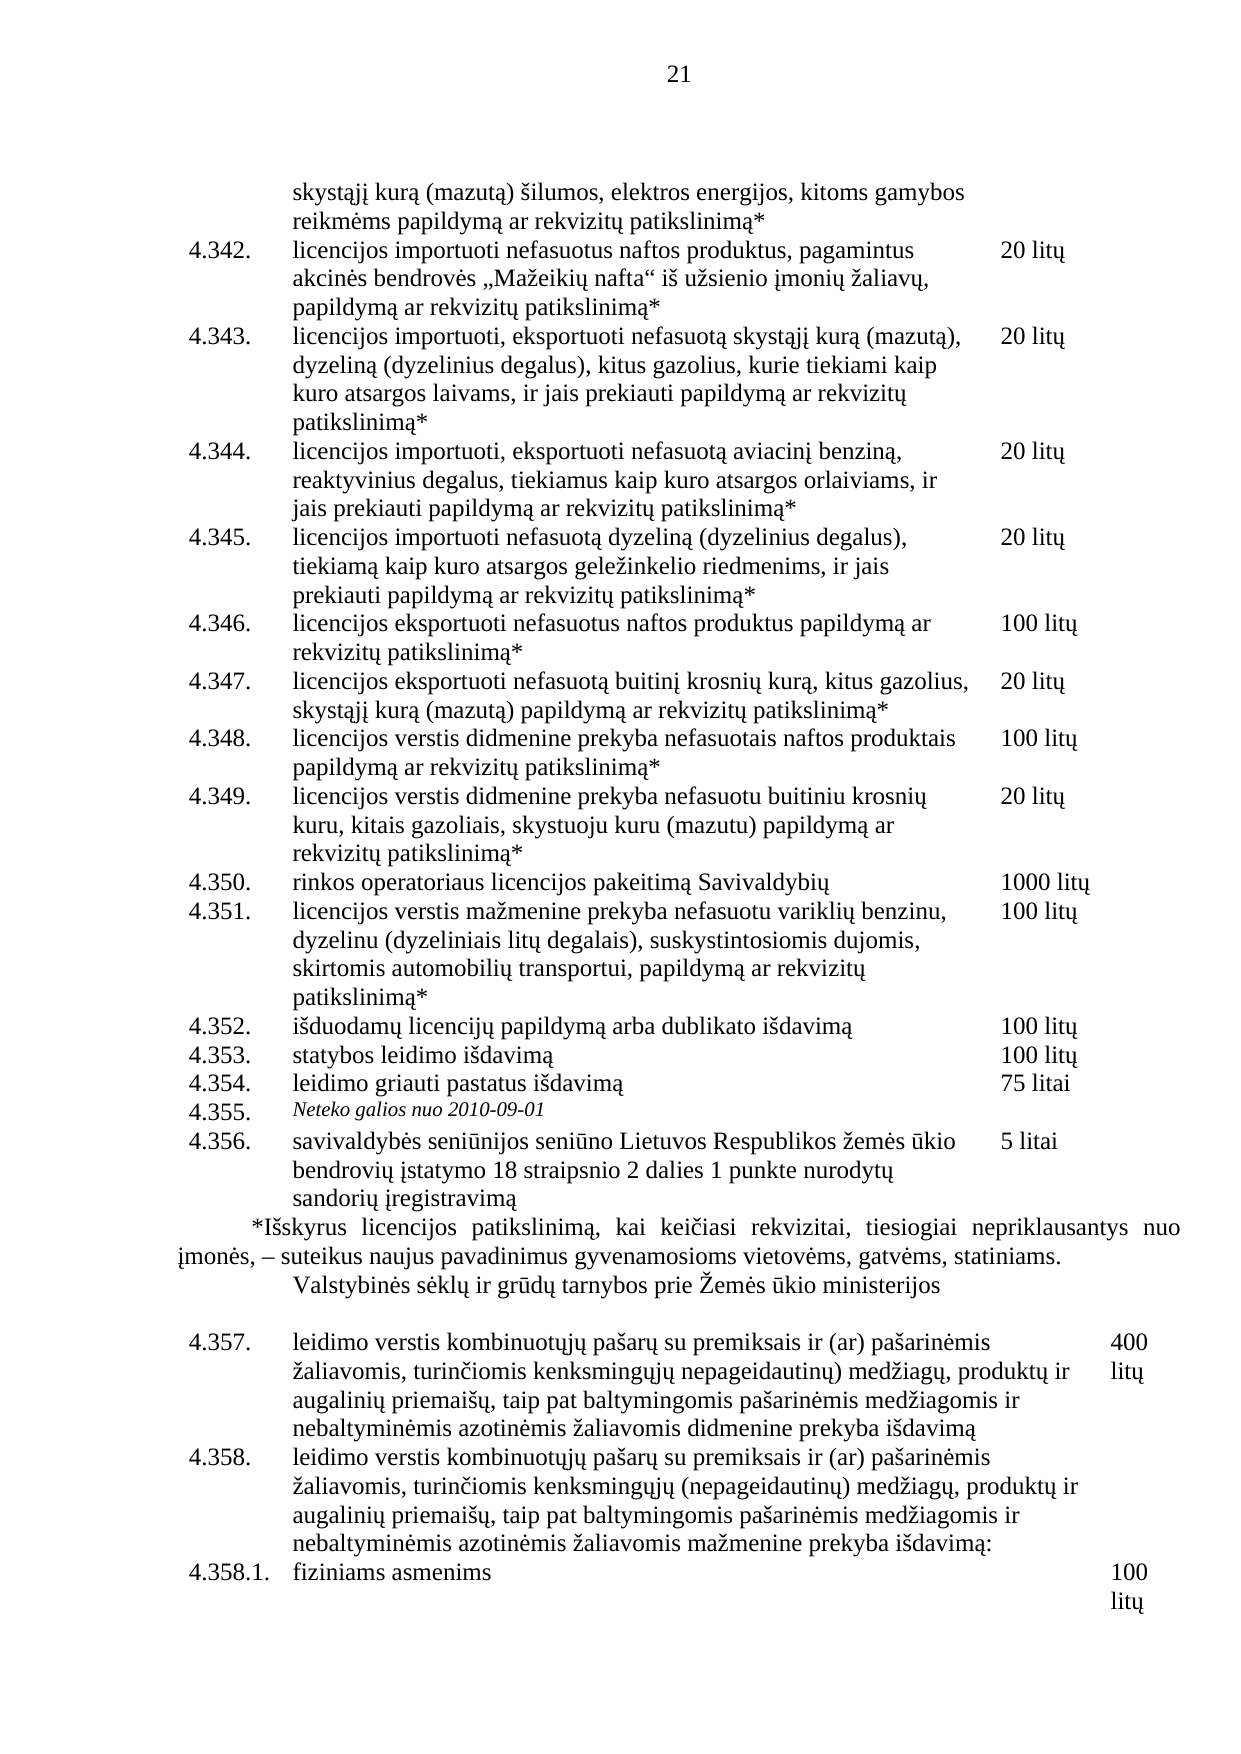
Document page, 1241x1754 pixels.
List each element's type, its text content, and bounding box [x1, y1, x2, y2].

table_cell 20 litų [989, 781, 1181, 867]
table_cell fiziniams asmenims [281, 1557, 1099, 1615]
table_cell 20 litų [989, 321, 1181, 436]
table_cell [1099, 1442, 1181, 1557]
table_cell licencijos eksportuoti nefasuotus naftos produktus papildymą ar rekvizitų patikslinimą* [281, 609, 989, 666]
table_header [1099, 1270, 1181, 1327]
table_cell 100 litų [989, 896, 1181, 1011]
table_cell [989, 1097, 1181, 1126]
table_cell licencijos verstis didmenine prekyba nefasuotu buitiniu krosnių kuru, kitais gazoliais, skystuoju kuru (mazutu) papildymą ar rekvizitų patikslinimą* [281, 781, 989, 867]
table_cell 4.351. [177, 896, 281, 1011]
table_cell Neteko galios nuo 2010-09-01 [281, 1097, 989, 1126]
table_cell 4.358.1. [177, 1557, 281, 1615]
table_cell 4.350. [177, 867, 281, 896]
table_cell 4.354. [177, 1069, 281, 1097]
table_cell išduodamų licencijų papildymą arba dublikato išdavimą [281, 1011, 989, 1040]
table_cell 4.349. [177, 781, 281, 867]
table_cell 100 litų [989, 1011, 1181, 1040]
table_cell 20 litų [989, 436, 1181, 522]
table_header Valstybinės sėklų ir grūdų tarnybos prie Žemės ūkio ministerijos [281, 1270, 1099, 1327]
table_cell 75 litai [989, 1069, 1181, 1097]
table_cell 4.344. [177, 436, 281, 522]
table_cell licencijos importuoti, eksportuoti nefasuotą aviacinį benziną, reaktyvinius degalus, tiekiamus kaip kuro atsargos orlaiviams, ir jais prekiauti papildymą ar rekvizitų patikslinimą* [281, 436, 989, 522]
table_cell 4.352. [177, 1011, 281, 1040]
table_cell [177, 177, 281, 235]
table_cell 4.348. [177, 724, 281, 781]
table_cell 4.357. [177, 1327, 281, 1442]
table_cell 4.342. [177, 235, 281, 321]
text *Išskyrus licencijos patikslinimą, kai keičiasi rekvizitai, tiesiogiai nepriklausantys nuo įmonės, – suteikus naujus pavadinimus gyvenamosioms vietovėms, gatvėms, statiniams. [177, 1212, 1181, 1270]
table_cell 4.346. [177, 609, 281, 666]
table_cell statybos leidimo išdavimą [281, 1040, 989, 1068]
table_cell licencijos verstis mažmenine prekyba nefasuotu variklių benzinu, dyzelinu (dyzeliniais litų degalais), suskystintosiomis dujomis, skirtomis automobilių transportui, papildymą ar rekvizitų patikslinimą* [281, 896, 989, 1011]
table_cell savivaldybės seniūnijos seniūno Lietuvos Respublikos žemės ūkio bendrovių įstatymo 18 straipsnio 2 dalies 1 punkte nurodytų sandorių įregistravimą [281, 1126, 989, 1212]
table_cell [989, 177, 1181, 235]
table_cell 4.353. [177, 1040, 281, 1068]
table_cell 4.358. [177, 1442, 281, 1557]
table_cell 20 litų [989, 522, 1181, 608]
table_cell 4.356. [177, 1126, 281, 1212]
table_cell licencijos importuoti, eksportuoti nefasuotą skystąjį kurą (mazutą), dyzeliną (dyzelinius degalus), kitus gazolius, kurie tiekiami kaip kuro atsargos laivams, ir jais prekiauti papildymą ar rekvizitų patikslinimą* [281, 321, 989, 436]
table_cell 5 litai [989, 1126, 1181, 1212]
table_cell leidimo verstis kombinuotųjų pašarų su premiksais ir (ar) pašarinėmis žaliavomis, turinčiomis kenksmingųjų (nepageidautinų) medžiagų, produktų ir augalinių priemaišų, taip pat baltymingomis pašarinėmis medžiagomis ir nebaltyminėmis azotinėmis žaliavomis mažmenine prekyba išdavimą: [281, 1442, 1099, 1557]
table_cell licencijos importuoti nefasuotą dyzeliną (dyzelinius degalus), tiekiamą kaip kuro atsargos geležinkelio riedmenims, ir jais prekiauti papildymą ar rekvizitų patikslinimą* [281, 522, 989, 608]
table_cell 100 litų [989, 1040, 1181, 1068]
table_cell 20 litų [989, 235, 1181, 321]
table_cell 4.345. [177, 522, 281, 608]
table_cell licencijos verstis didmenine prekyba nefasuotais naftos produktais papildymą ar rekvizitų patikslinimą* [281, 724, 989, 781]
table_cell 20 litų [989, 666, 1181, 723]
table_cell 4.343. [177, 321, 281, 436]
table_cell 100 litų [1099, 1557, 1181, 1615]
table_cell 1000 litų [989, 867, 1181, 896]
table_cell 4.355. [177, 1097, 281, 1126]
table_cell 100 litų [989, 609, 1181, 666]
table_cell 400 litų [1099, 1327, 1181, 1442]
table_cell leidimo griauti pastatus išdavimą [281, 1069, 989, 1097]
table_cell licencijos eksportuoti nefasuotą buitinį krosnių kurą, kitus gazolius, skystąjį kurą (mazutą) papildymą ar rekvizitų patikslinimą* [281, 666, 989, 723]
table_cell 100 litų [989, 724, 1181, 781]
table_header [177, 1270, 281, 1327]
table_cell skystąjį kurą (mazutą) šilumos, elektros energijos, kitoms gamybos reikmėms papildymą ar rekvizitų patikslinimą* [281, 177, 989, 235]
table_cell rinkos operatoriaus licencijos pakeitimą Savivaldybių [281, 867, 989, 896]
table_cell 4.347. [177, 666, 281, 723]
table_cell licencijos importuoti nefasuotus naftos produktus, pagamintus akcinės bendrovės „Mažeikių nafta“ iš užsienio įmonių žaliavų, papildymą ar rekvizitų patikslinimą* [281, 235, 989, 321]
table_cell leidimo verstis kombinuotųjų pašarų su premiksais ir (ar) pašarinėmis žaliavomis, turinčiomis kenksmingųjų nepageidautinų) medžiagų, produktų ir augalinių priemaišų, taip pat baltymingomis pašarinėmis medžiagomis ir nebaltyminėmis azotinėmis žaliavomis didmenine prekyba išdavimą [281, 1327, 1099, 1442]
